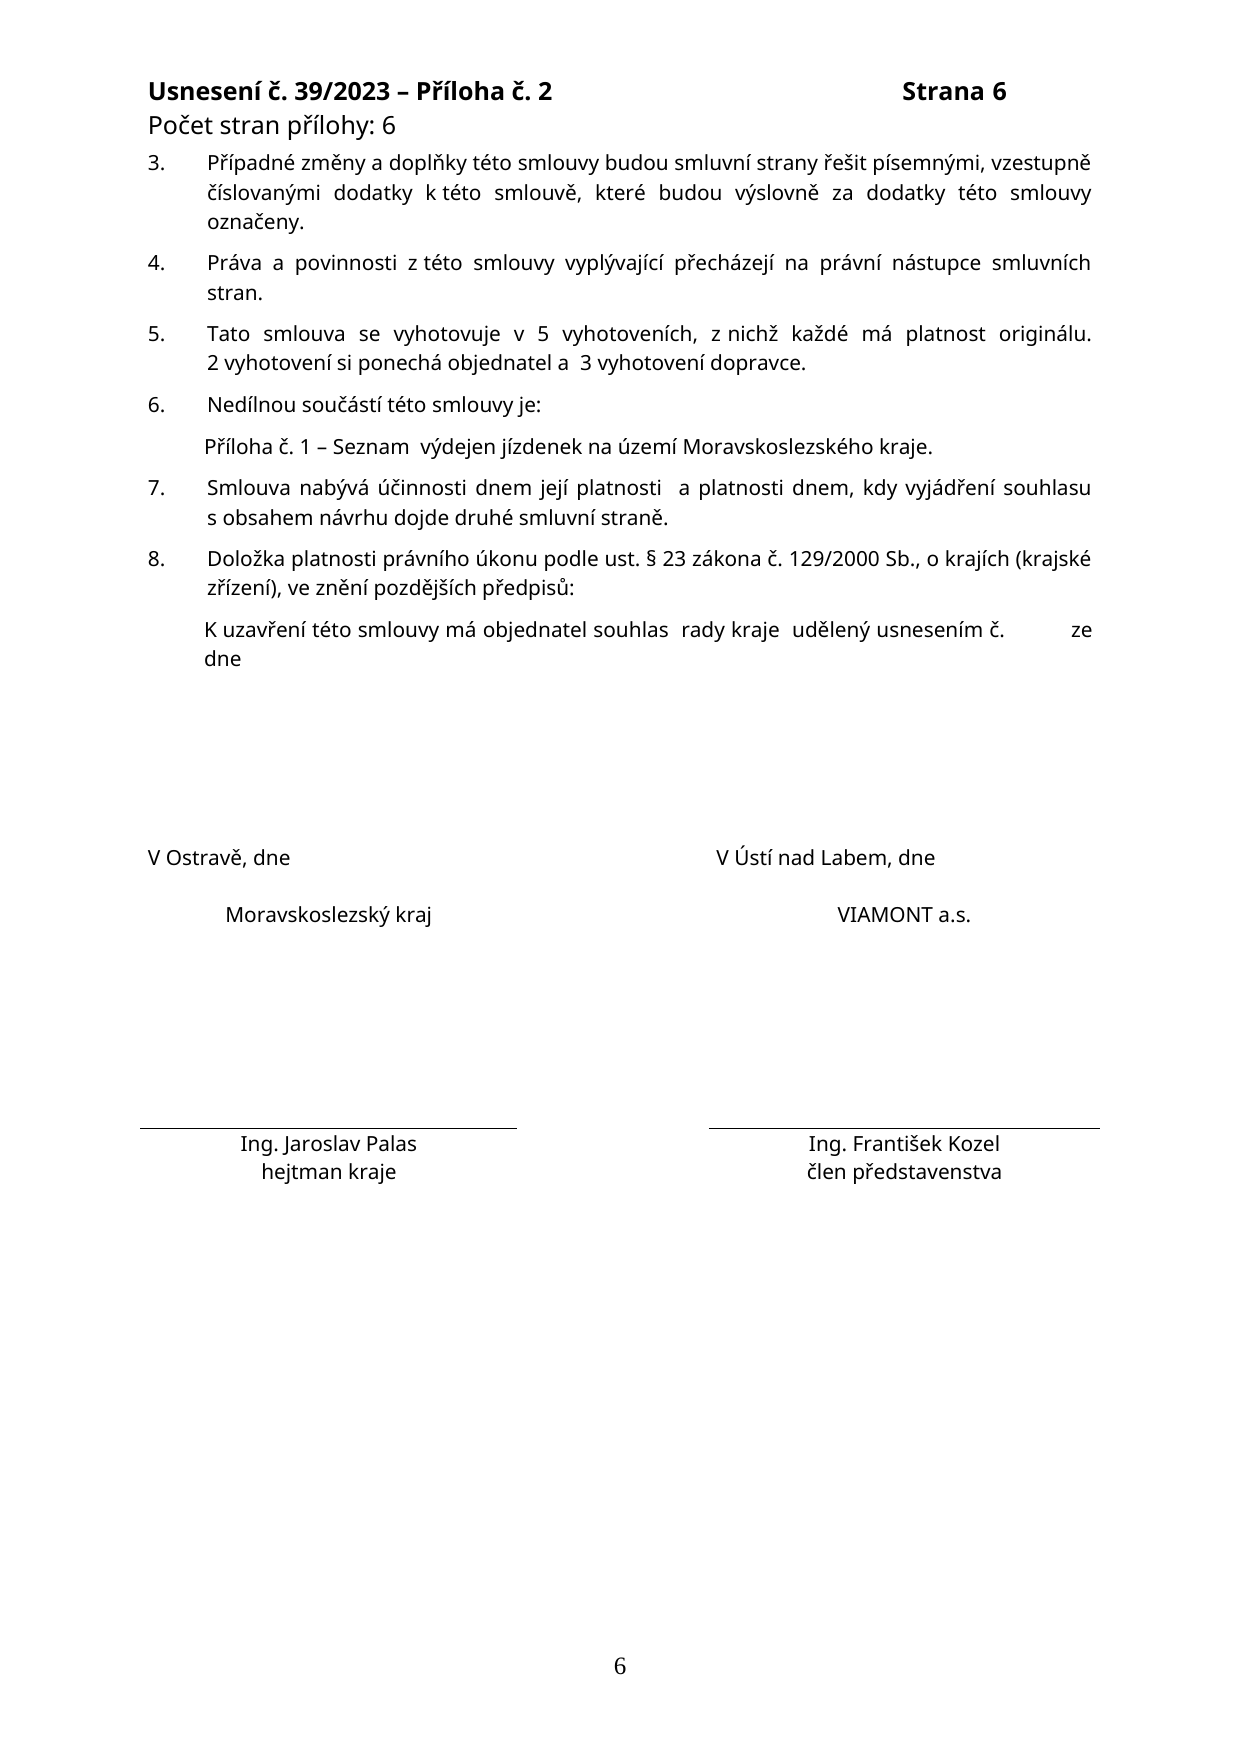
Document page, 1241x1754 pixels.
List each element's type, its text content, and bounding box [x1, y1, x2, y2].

table_cell Ing. Jaroslav Palas [140, 1129, 517, 1157]
table_cell [517, 1071, 709, 1099]
table_cell [709, 872, 1100, 900]
list Smlouva nabývá účinnosti dnem její platnosti a platnosti dnem, kdy vyjádření souhlasu s obsahem návrhu dojde druhé smluvní straně. [148, 473, 1092, 531]
table_cell [140, 1014, 517, 1043]
table_cell [517, 1186, 709, 1214]
table_cell [517, 1043, 709, 1071]
table_cell Moravskoslezský kraj [140, 900, 517, 929]
table_cell [709, 929, 1100, 957]
table_cell [140, 957, 517, 986]
table_cell [517, 900, 709, 929]
table_cell [517, 1100, 709, 1128]
table_cell [140, 872, 517, 900]
table_cell [140, 1186, 517, 1214]
list Práva a povinnosti z této smlouvy vyplývající přecházejí na právní nástupce smluvních stran. [148, 248, 1092, 306]
table_cell [709, 1071, 1100, 1099]
list Případné změny a doplňky této smlouvy budou smluvní strany řešit písemnými, vzestupně číslovanými dodatky k této smlouvě, které budou výslovně za dodatky této smlouvy označeny. [148, 148, 1092, 235]
table_cell [517, 1158, 709, 1186]
table_cell [709, 986, 1100, 1014]
table_cell [140, 986, 517, 1014]
table_cell [709, 1186, 1100, 1214]
text K uzavření této smlouvy má objednatel souhlas rady kraje udělený usnesením č. ze dne [204, 614, 1092, 673]
list Doložka platnosti právního úkonu podle ust. § 23 zákona č. 129/2000 Sb., o krajích (krajské zřízení), ve znění pozdějších předpisů: [148, 543, 1092, 602]
table_cell [709, 957, 1100, 986]
list Nedílnou součástí této smlouvy je: [148, 389, 1092, 418]
text Příloha č. 1 – Seznam výdejen jízdenek na území Moravskoslezského kraje. [204, 431, 1092, 460]
table_cell [709, 1014, 1100, 1043]
table_cell [140, 1100, 517, 1128]
table_cell [517, 872, 709, 900]
table_cell [140, 1071, 517, 1099]
table_header V Ostravě, dne [140, 844, 517, 872]
table_cell [709, 1100, 1100, 1128]
table_header V Ústí nad Labem, dne [709, 844, 1100, 872]
table_header [517, 844, 709, 872]
table_cell [517, 957, 709, 986]
table_cell hejtman kraje [140, 1158, 517, 1186]
table_cell VIAMONT a.s. [709, 900, 1100, 929]
table_cell člen představenstva [709, 1158, 1100, 1186]
table_cell [709, 1043, 1100, 1071]
table_cell [517, 929, 709, 957]
table_cell [517, 986, 709, 1014]
table_cell [517, 1128, 709, 1157]
table_cell Ing. František Kozel [709, 1129, 1100, 1157]
table_cell [140, 929, 517, 957]
list Tato smlouva se vyhotovuje v 5 vyhotoveních, z nichž každé má platnost originálu. 2 vyhotovení si ponechá objednatel a 3 vyhotovení dopravce. [148, 318, 1092, 377]
table_cell [517, 1014, 709, 1043]
table_cell [140, 1043, 517, 1071]
